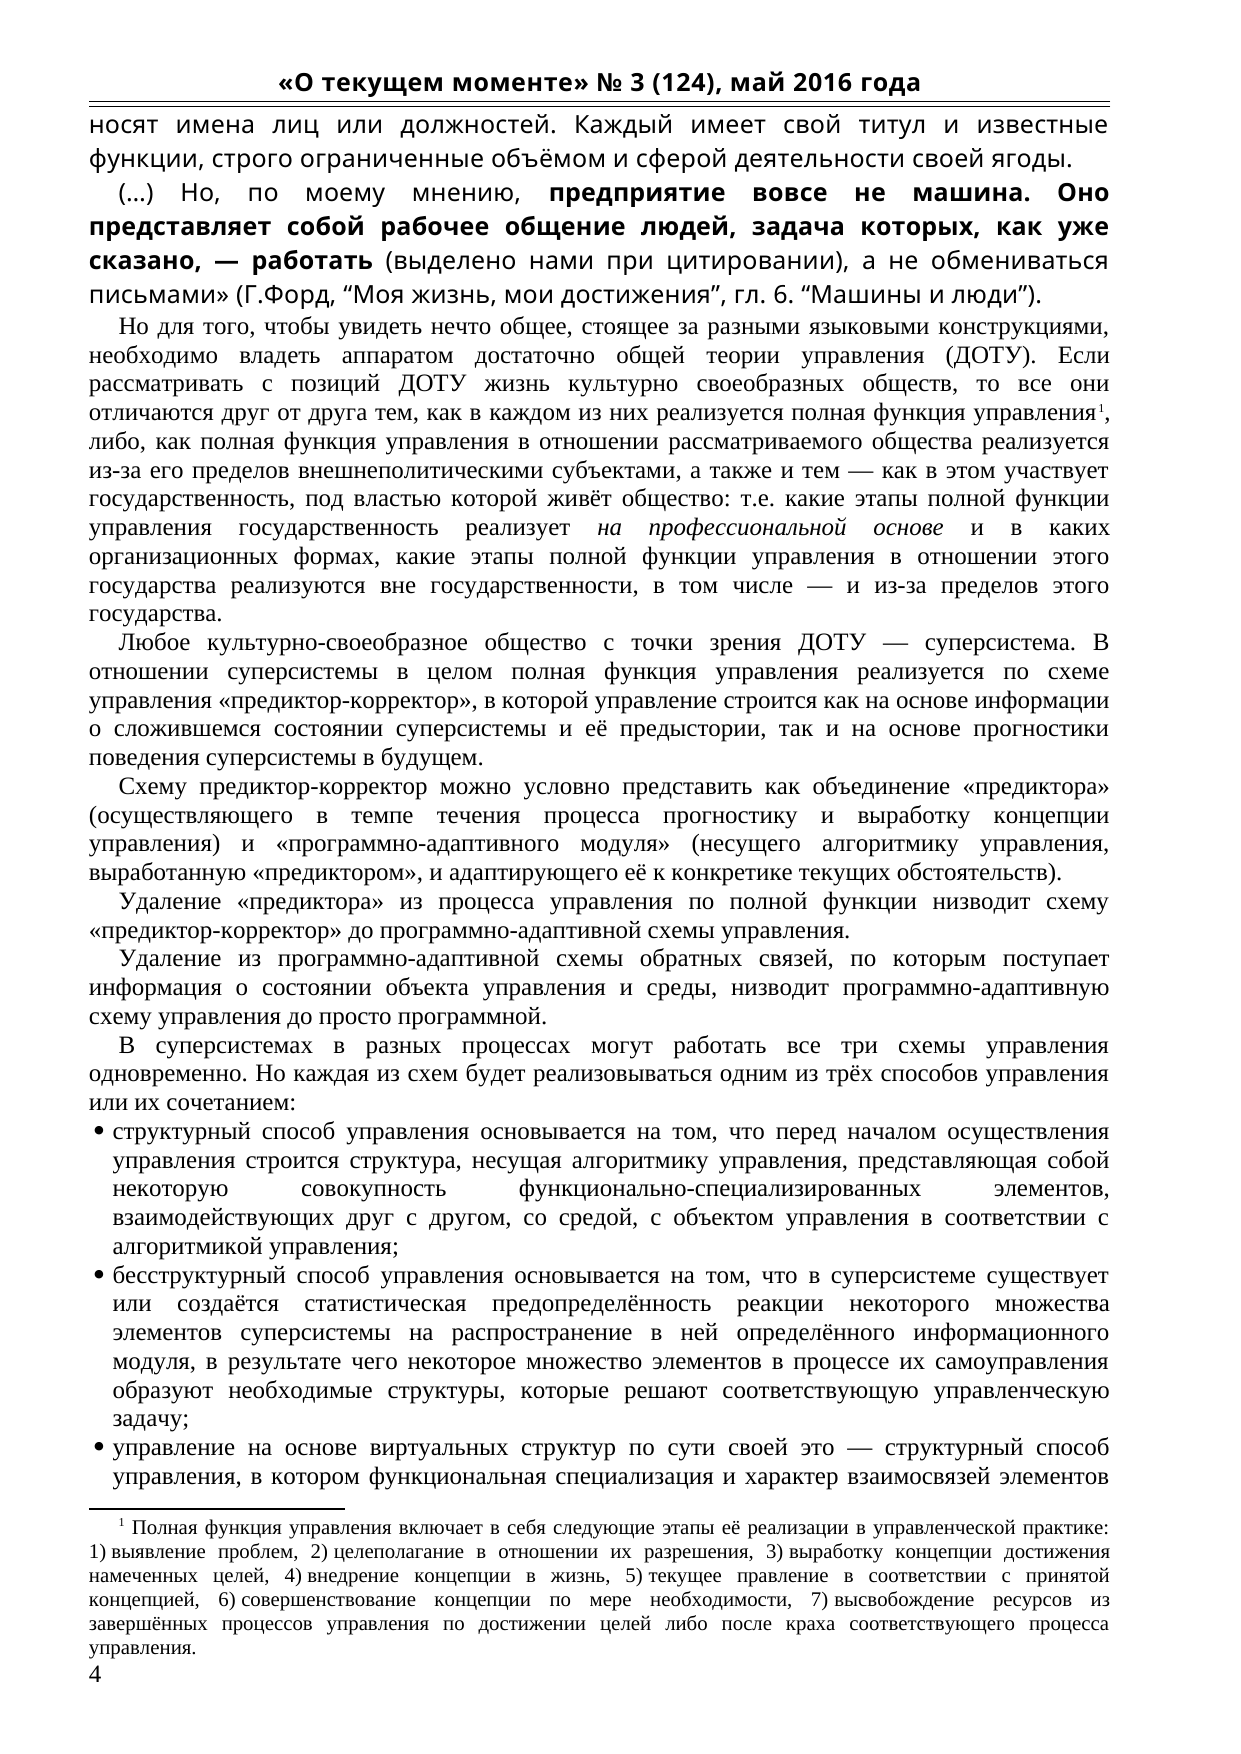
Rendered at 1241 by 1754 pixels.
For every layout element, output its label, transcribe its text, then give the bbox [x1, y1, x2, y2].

list структурный способ управления основывается на том, что перед началом осуществления управления строится структура, несущая алгоритмику управления, представляющая собой некоторую совокупность функционально-специализированных элементов, взаимодействующих друг с другом, со средой, с объектом управления в соответствии с алгоритмикой управления; [94, 1116, 1110, 1260]
text В суперсистемах в разных процессах могут работать все три схемы управления одновременно. Но каждая из схем будет реализовываться одним из трёх способов управления или их сочетанием: [89, 1030, 1110, 1116]
list управление на основе виртуальных структур по сути своей это — структурный способ управления, в котором функциональная специализация и характер взаимосвязей элементов [94, 1432, 1110, 1490]
text носят имена лиц или должностей. Каждый имеет свой титул и известные функции, строго ограниченные объёмом и сферой деятельности своей ягоды. [89, 107, 1110, 175]
text Полная функция управления включает в себя следующие этапы её реализации в управленческой практике: 1) выявление проблем, 2) целеполагание в отношении их разрешения, 3) выработку концепции достижения намеченных целей, 4) внедрение концепции в жизнь, 5) текущее правление в соответствии с принятой концепцией, 6) совершенствование концепции по мере необходимости, 7) высвобождение ресурсов из завершённых процессов управления по достижении целей либо после краха соответствующего процесса управления. [89, 1515, 1110, 1659]
text (…) Но, по моему мнению, предприятие вовсе не машина. Оно представляет собой рабочее общение людей, задача которых, как уже сказано, — работать (выделено нами при цитировании), а не обмениваться письмами» (Г.Форд, “Моя жизнь, мои достижения”, гл. 6. “Машины и люди”). [89, 175, 1110, 311]
text Удаление из программно-адаптивной схемы обратных связей, по которым поступает информация о состоянии объекта управления и среды, низводит программно-адаптивную схему управления до просто программной. [89, 943, 1110, 1030]
text Удаление «предиктора» из процесса управления по полной функции низводит схему «предиктор-корректор» до программно-адаптивной схемы управления. [89, 886, 1110, 943]
text Схему предиктор-корректор можно условно представить как объединение «предиктора» (осуществляющего в темпе течения процесса прогностику и выработку концепции управления) и «программно-адаптивного модуля» (несущего алгоритмику управления, выработанную «предиктором», и адаптирующего её к конкретике текущих обстоятельств). [89, 771, 1110, 886]
text Любое культурно-своеобразное общество с точки зрения ДОТУ — суперсистема. В отношении суперсистемы в целом полная функция управления реализуется по схеме управления «предиктор-корректор», в которой управление строится как на основе информации о сложившемся состоянии суперсистемы и её предыстории, так и на основе прогностики поведения суперсистемы в будущем. [89, 627, 1110, 771]
list бесструктурный способ управления основывается на том, что в суперсистеме существует или создаётся статистическая предопределённость реакции некоторого множества элементов суперсистемы на распространение в ней определённого информационного модуля, в результате чего некоторое множество элементов в процессе их самоуправления образуют необходимые структуры, которые решают соответствующую управленческую задачу; [94, 1260, 1110, 1432]
text Но для того, чтобы увидеть нечто общее, стоящее за разными языковыми конструкциями, необходимо владеть аппаратом достаточно общей теории управления (ДОТУ). Если рассматривать с позиций ДОТУ жизнь культурно своеобразных обществ, то все они отличаются друг от друга тем, как в каждом из них реализуется полная функция управления, либо, как полная функция управления в отношении рассматриваемого общества реализуется из-за его пределов внешнеполитическими субъектами, а также и тем — как в этом участвует государственность, под властью которой живёт общество: т.е. какие этапы полной функции управления государственность реализует на профессиональной основе и в каких организационных формах, какие этапы полной функции управления в отношении этого государства реализуются вне государственности, в том числе — и из-за пределов этого государства. [89, 311, 1110, 627]
